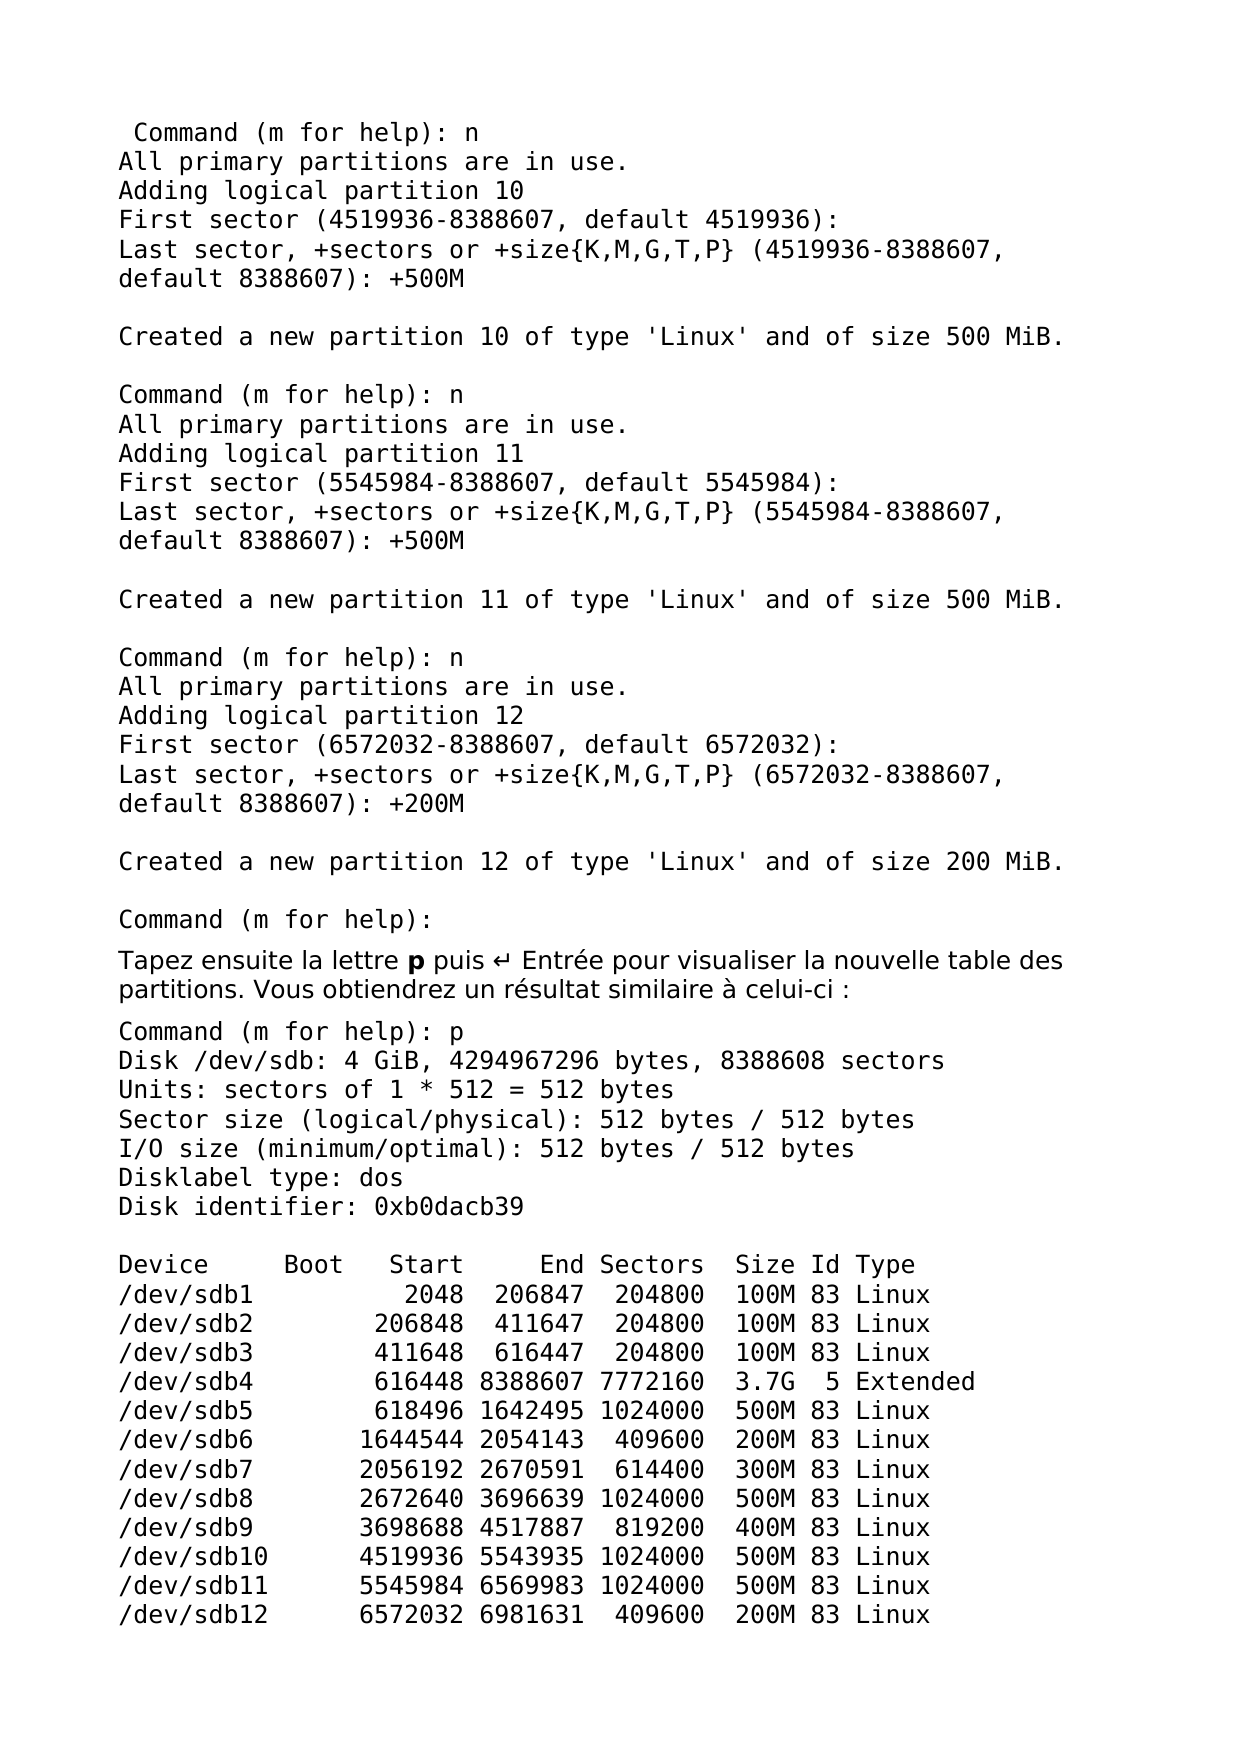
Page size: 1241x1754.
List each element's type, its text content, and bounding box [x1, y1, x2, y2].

text Tapez ensuite la lettre p puis ↵ Entrée pour visualiser la nouvelle table des partitions. Vous obtiendrez un résultat similaire à celui-ci : [118, 947, 1122, 1005]
text Command (m for help): n All primary partitions are in use. Adding logical partition 10 First sector (4519936-8388607, default 4519936): Last sector, +sectors or +size{K,M,G,T,P} (4519936-8388607, default 8388607): +500M Created a new partition 10 of type 'Linux' and of size 500 MiB. Command (m for help): n All primary partitions are in use. Adding logical partition 11 First sector (5545984-8388607, default 5545984): Last sector, +sectors or +size{K,M,G,T,P} (5545984-8388607, default 8388607): +500M Created a new partition 11 of type 'Linux' and of size 500 MiB. Command (m for help): n All primary partitions are in use. Adding logical partition 12 First sector (6572032-8388607, default 6572032): Last sector, +sectors or +size{K,M,G,T,P} (6572032-8388607, default 8388607): +200M Created a new partition 12 of type 'Linux' and of size 200 MiB. Command (m for help): [118, 118, 1122, 935]
text Command (m for help): p Disk /dev/sdb: 4 GiB, 4294967296 bytes, 8388608 sectors Units: sectors of 1 * 512 = 512 bytes Sector size (logical/physical): 512 bytes / 512 bytes I/O size (minimum/optimal): 512 bytes / 512 bytes Disklabel type: dos Disk identifier: 0xb0dacb39 Device Boot Start End Sectors Size Id Type /dev/sdb1 2048 206847 204800 100M 83 Linux /dev/sdb2 206848 411647 204800 100M 83 Linux /dev/sdb3 411648 616447 204800 100M 83 Linux /dev/sdb4 616448 8388607 7772160 3.7G 5 Extended /dev/sdb5 618496 1642495 1024000 500M 83 Linux /dev/sdb6 1644544 2054143 409600 200M 83 Linux /dev/sdb7 2056192 2670591 614400 300M 83 Linux /dev/sdb8 2672640 3696639 1024000 500M 83 Linux /dev/sdb9 3698688 4517887 819200 400M 83 Linux /dev/sdb10 4519936 5543935 1024000 500M 83 Linux /dev/sdb11 5545984 6569983 1024000 500M 83 Linux /dev/sdb12 6572032 6981631 409600 200M 83 Linux [118, 1017, 1122, 1630]
